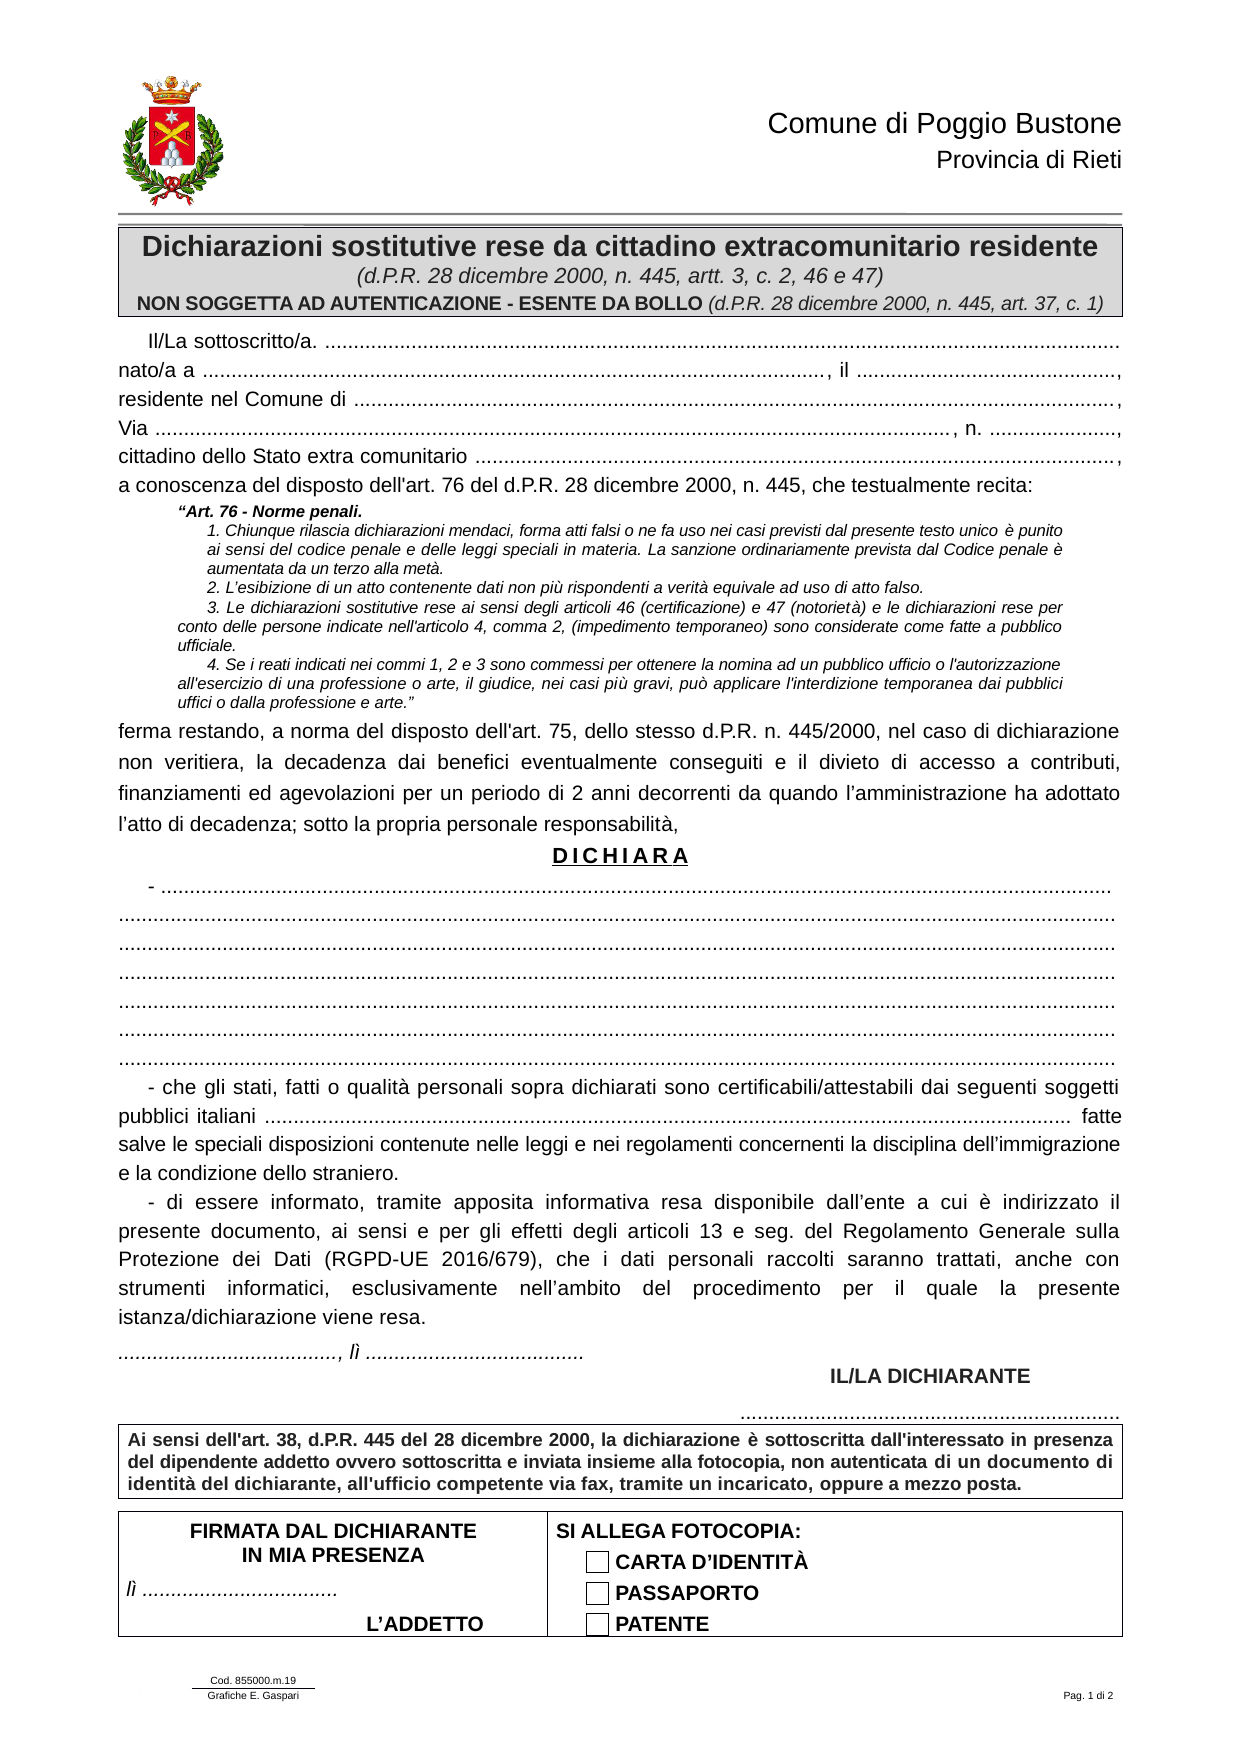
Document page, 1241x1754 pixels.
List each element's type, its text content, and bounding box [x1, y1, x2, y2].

text 1. Chiunque rilascia dichiarazioni mendaci, forma atti falsi o ne fa uso nei casi previsti dal presente testo unico è punito ai sensi del codice penale e delle leggi speciali in materia. La sanzione ordinariamente prevista dal Codice penale è aumentata da un terzo alla metà. [207, 521, 1063, 578]
text ............................................................................................................................................................................. [118, 1046, 1122, 1070]
text ............................................................................................................................................................................. [118, 960, 1122, 984]
table_header SI ALLEGA FOTOCOPIA: CARTA D’IDENTITÀ PASSAPORTO PATENTE [548, 1512, 1122, 1636]
text ............................................................................................................................................................................. [118, 1017, 1122, 1041]
text Provincia di Rieti [224, 145, 1122, 174]
picture [122, 76, 224, 207]
text DICHIARA [118, 843, 1122, 868]
text ferma restando, a norma del disposto dell'art. 75, dello stesso d.P.R. n. 445/2000, nel caso di dichiarazione non veritiera, la decadenza dai benefici eventualmente conseguiti e il divieto di accesso a contributi, finanziamenti ed agevolazioni per un periodo di 2 anni decorrenti da quando l’amministrazione ha adottato l’atto di decadenza; sotto la propria personale responsabilità, [118, 719, 1122, 836]
text - che gli stati, fatti o qualità personali sopra dichiarati sono certificabili/attestabili dai seguenti soggetti pubblici italiani ............................................................................................................................................ fatte salve le speciali disposizioni contenute nelle leggi e nei regolamenti concernenti la disciplina dell’immigrazione e la condizione dello straniero. [118, 1075, 1122, 1185]
table_header FIRMATA DAL DICHIARANTE IN MIA PRESENZA lì .................................. L’ADDETTO [119, 1512, 547, 1636]
text Il/La sottoscritto/a. .......................................................................................................................................... nato/a a ............................................................................................................, il ............................................., residente nel Comune di ...................................................................................................................................., Via .........................................................................................................................................., n. ......................, cittadino dello Stato extra comunitario ..............................................................................................................., a conoscenza del disposto dell'art. 76 del d.P.R. 28 dicembre 2000, n. 445, che testualmente recita: [118, 329, 1122, 497]
text “Art. 76 - Norme penali. [177, 502, 1063, 521]
text - ..................................................................................................................................................................... [118, 873, 1122, 897]
text IL/LA DICHIARANTE [738, 1364, 1122, 1388]
text ............................................................................................................................................................................. [118, 931, 1122, 955]
text 4. Se i reati indicati nei commi 1, 2 e 3 sono commessi per ottenere la nomina ad un pubblico ufficio o l'autorizzazione all'esercizio di una professione o arte, il giudice, nei casi più gravi, può applicare l'interdizione temporanea dai pubblici uffici o dalla professione e arte.” [177, 655, 1063, 712]
text Comune di Poggio Bustone [224, 106, 1122, 140]
text - di essere informato, tramite apposita informativa resa disponibile dall’ente a cui è indirizzato il presente documento, ai sensi e per gli effetti degli articoli 13 e seg. del Regolamento Generale sulla Protezione dei Dati (RGPD-UE 2016/679), che i dati personali raccolti saranno trattati, anche con strumenti informatici, esclusivamente nell’ambito del procedimento per il quale la presente istanza/dichiarazione viene resa. [118, 1190, 1122, 1329]
text ............................................................................................................................................................................. [118, 902, 1122, 926]
text .................................................................. [738, 1400, 1122, 1424]
text 2. L’esibizione di un atto contenente dati non più rispondenti a verità equivale ad uso di atto falso. [177, 578, 1063, 597]
text ......................................, lì ...................................... [118, 1340, 1122, 1364]
table_header Ai sensi dell'art. 38, d.P.R. 445 del 28 dicembre 2000, la dichiarazione è sottoscritta dall'interessato in presenza del dipendente addetto ovvero sottoscritta e inviata insieme alla fotocopia, non autenticata di un documento di identità del dichiarante, all'ufficio competente via fax, tramite un incaricato, oppure a mezzo posta. [119, 1425, 1122, 1498]
text 3. Le dichiarazioni sostitutive rese ai sensi degli articoli 46 (certificazione) e 47 (notorietà) e le dichiarazioni rese per conto delle persone indicate nell'articolo 4, comma 2, (impedimento temporaneo) sono considerate come fatte a pubblico ufficiale. [177, 597, 1063, 655]
table_header Dichiarazioni sostitutive rese da cittadino extracomunitario residente (d.P.R. 28 dicembre 2000, n. 445, artt. 3, c. 2, 46 e 47) NON SOGGETTA AD AUTENTICAZIONE - ESENTE DA BOLLO (d.P.R. 28 dicembre 2000, n. 445, art. 37, c. 1) [119, 228, 1122, 316]
text ............................................................................................................................................................................. [118, 988, 1122, 1012]
